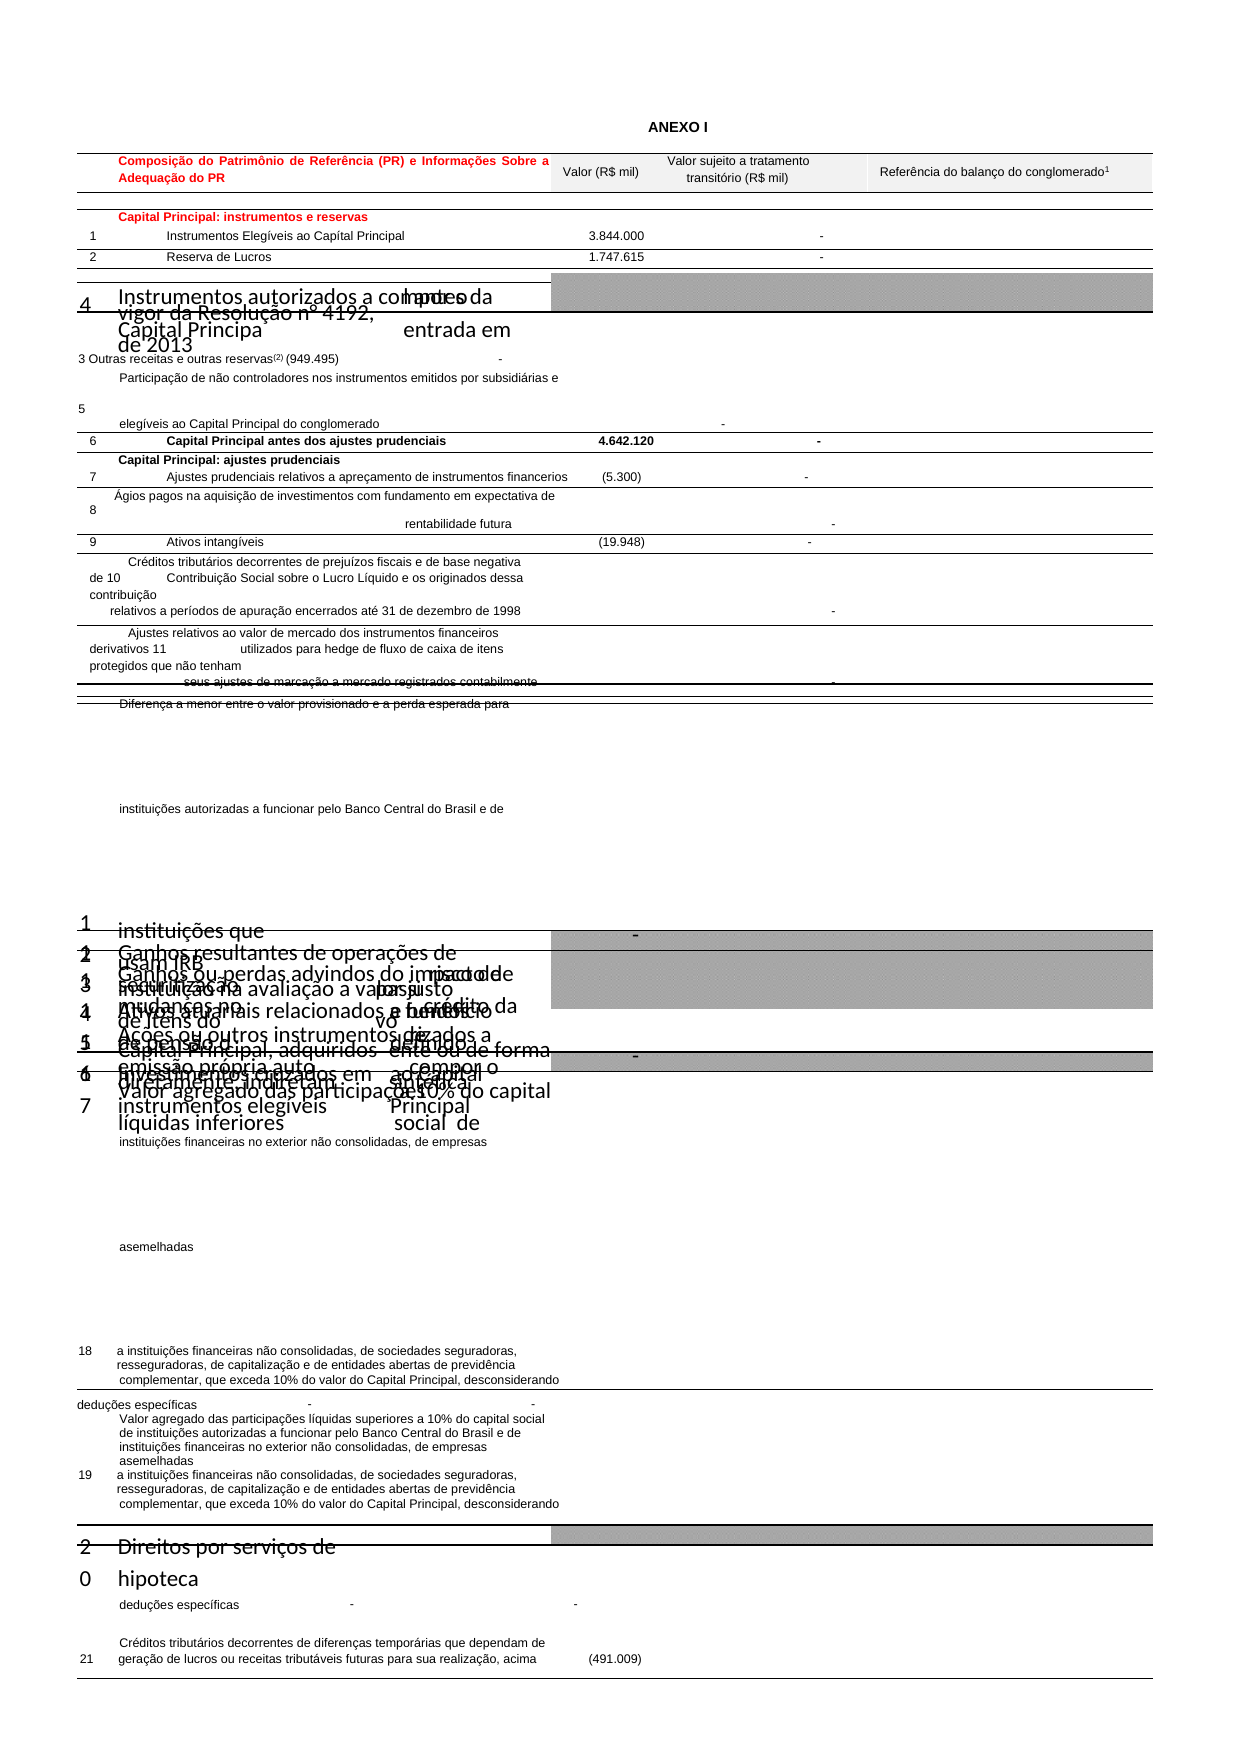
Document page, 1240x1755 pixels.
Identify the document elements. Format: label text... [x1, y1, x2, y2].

table_cell 1.747.615 [551, 250, 655, 268]
text Participação de não controladores nos instrumentos emitidos por subsidiárias e [119, 372, 798, 386]
text deduções específicas - - [119, 1512, 798, 1524]
text 3 Outras receitas e outras reservas(2) (949.495) - [78, 269, 799, 282]
text 3 Outras receitas e outras reservas(2) (949.495) - [78, 283, 551, 311]
table_cell 9 Ativos intangíveis [77, 535, 586, 553]
text Diferença a menor entre o valor provisionado e a perda esperada para instituições autorizadas a funcionar pelo Banco Central do Brasil e de instituições financeiras no exterior não consolidadas, de empresas asemelhadas [119, 931, 550, 950]
table_header geração de lucros ou receitas tributáveis futuras para sua realização, acima [118, 1652, 551, 1678]
text complementar, que exceda 10% do valor do Capital Principal, desconsiderando [119, 1374, 798, 1387]
text ANEXO I [77, 119, 708, 135]
table_header Referência do balanço do conglomerado1 [868, 154, 1152, 192]
table_header 21 [77, 1652, 118, 1678]
table_header (491.009) - [551, 1652, 1152, 1678]
table_cell [586, 626, 1152, 675]
table_header Composição do Patrimônio de Referência (PR) e Informações Sobre a Adequação do PR [77, 154, 551, 192]
table_cell 2 Reserva de Lucros [77, 250, 551, 268]
table_cell relativos a períodos de apuração encerrados até 31 de dezembro de 1998 [77, 604, 586, 625]
table_cell - [586, 685, 1152, 696]
list a instituições financeiras não consolidadas, de sociedades seguradoras, resseguradoras, de capitalização e de entidades abertas de previdência [78, 1345, 594, 1372]
table_cell 7 Ajustes prudenciais relativos a apreçamento de instrumentos financerios [77, 470, 586, 487]
table_cell Ágios pagos na aquisição de investimentos com fundamento em expectativa de 8 rentabilidade futura [77, 488, 586, 533]
table_cell Créditos tributários decorrentes de prejuízos fiscais e de base negativa de 10 Contribuição Social sobre o Lucro Líquido e os originados dessa contribuição [77, 554, 586, 604]
text deduções específicas - - [77, 1390, 798, 1412]
table_header 6 Capital Principal antes dos ajustes prudenciais [77, 433, 586, 452]
text 5 [78, 402, 799, 416]
text deduções específicas - - [119, 1526, 551, 1544]
table_cell - [586, 604, 1152, 625]
table_cell [551, 193, 655, 209]
table_cell [868, 229, 1152, 248]
table_cell [551, 210, 655, 229]
text elegíveis ao Capital Principal do conglomerado - [119, 417, 798, 431]
table_cell [586, 453, 1152, 469]
table_cell [868, 193, 1152, 209]
text Diferença a menor entre o valor provisionado e a perda esperada para instituições autorizadas a funcionar pelo Banco Central do Brasil e de instituições financeiras no exterior não consolidadas, de empresas asemelhadas [119, 1053, 550, 1071]
table_header 4.642.120 - [586, 433, 1152, 452]
text Diferença a menor entre o valor provisionado e a perda esperada para instituições autorizadas a funcionar pelo Banco Central do Brasil e de instituições financeiras no exterior não consolidadas, de empresas asemelhadas [119, 704, 550, 930]
table_cell Capital Principal: ajustes prudenciais [77, 453, 586, 469]
table_cell [868, 250, 1152, 268]
table_cell [655, 210, 867, 229]
table_cell [77, 193, 551, 209]
text complementar, que exceda 10% do valor do Capital Principal, desconsiderando [119, 1497, 798, 1511]
table_header Valor sujeito a tratamento transitório (R$ mil) [655, 154, 867, 192]
text Valor agregado das participações líquidas superiores a 10% do capital social de instituições autorizadas a funcionar pelo Banco Central do Brasil e de instituições financeiras no exterior não consolidadas, de empresas asemelhadas [119, 1413, 550, 1467]
text Diferença a menor entre o valor provisionado e a perda esperada para instituições autorizadas a funcionar pelo Banco Central do Brasil e de instituições financeiras no exterior não consolidadas, de empresas asemelhadas [119, 951, 550, 1051]
table_cell seus ajustes de marcação a mercado registrados contabilmente [77, 685, 586, 696]
table_cell Capital Principal: instrumentos e reservas [77, 210, 551, 229]
table_cell Ajustes relativos ao valor de mercado dos instrumentos financeiros derivativos 11 utilizados para hedge de fluxo de caixa de itens protegidos que não tenham [77, 626, 586, 675]
text Diferença a menor entre o valor provisionado e a perda esperada para instituições autorizadas a funcionar pelo Banco Central do Brasil e de instituições financeiras no exterior não consolidadas, de empresas asemelhadas [119, 1072, 550, 1254]
table_cell (19.948) - [586, 535, 1152, 553]
table_cell - [655, 229, 867, 248]
list a instituições financeiras não consolidadas, de sociedades seguradoras, resseguradoras, de capitalização e de entidades abertas de previdência [78, 1469, 594, 1496]
table_cell 3.844.000 [551, 229, 655, 248]
text 3 Outras receitas e outras reservas(2) (949.495) - [78, 313, 799, 366]
table_header Valor (R$ mil) [551, 154, 655, 192]
table_cell - [586, 488, 1152, 533]
table_cell (5.300) - [586, 470, 1152, 487]
table_cell - [655, 250, 867, 268]
table_cell 1 Instrumentos Elegíveis ao Capítal Principal [77, 229, 551, 248]
table_cell seus ajustes de marcação a mercado registrados contabilmente [77, 675, 586, 683]
table_cell [586, 554, 1152, 604]
table_cell [655, 193, 867, 209]
table_cell [868, 210, 1152, 229]
text Créditos tributários decorrentes de diferenças temporárias que dependam de [119, 1637, 798, 1651]
table_cell - [586, 675, 1152, 683]
text deduções específicas - - [119, 1546, 798, 1612]
